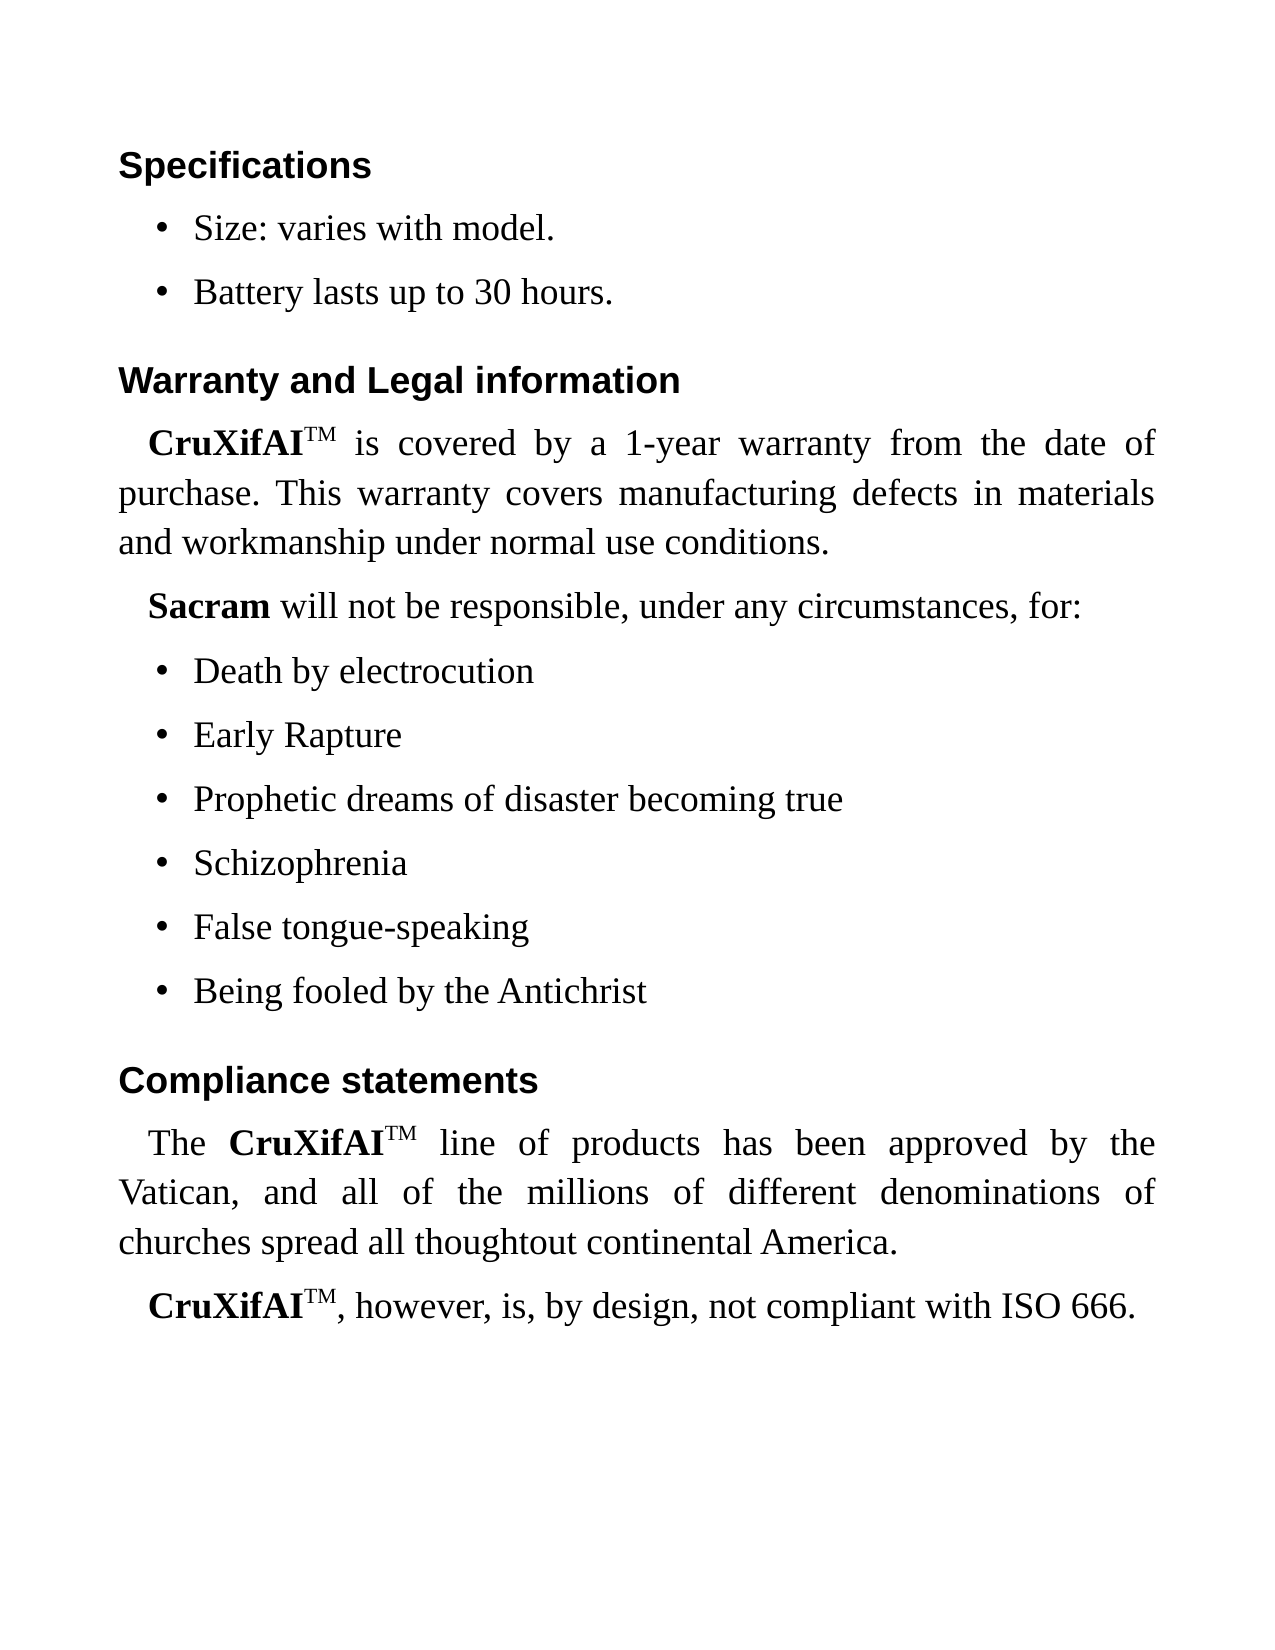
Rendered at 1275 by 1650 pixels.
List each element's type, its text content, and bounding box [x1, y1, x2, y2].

text Sacram will not be responsible, under any circumstances, for: [118, 584, 1157, 627]
list Death by electrocution [156, 648, 1157, 691]
subtitle Warranty and Legal information [118, 358, 1157, 402]
list Battery lasts up to 30 hours. [156, 269, 1157, 312]
list False tongue-speaking [156, 905, 1157, 948]
subtitle Specifications [118, 143, 1157, 186]
text CruXifAITM, however, is, by design, not compliant with ISO 666. [118, 1283, 1157, 1327]
list Size: varies with model. [156, 205, 1157, 248]
list Prophetic dreams of disaster becoming true [156, 776, 1157, 819]
list Schizophrenia [156, 841, 1157, 884]
list Early Rapture [156, 712, 1157, 755]
text The CruXifAITM line of products has been approved by the Vatican, and all of the millions of different denominations of churches spread all thoughtout continental America. [118, 1120, 1157, 1262]
subtitle Compliance statements [118, 1058, 1157, 1101]
text CruXifAITM is covered by a 1-year warranty from the date of purchase. This warranty covers manufacturing defects in materials and workmanship under normal use conditions. [118, 421, 1157, 563]
list Being fooled by the Antichrist [156, 969, 1157, 1012]
